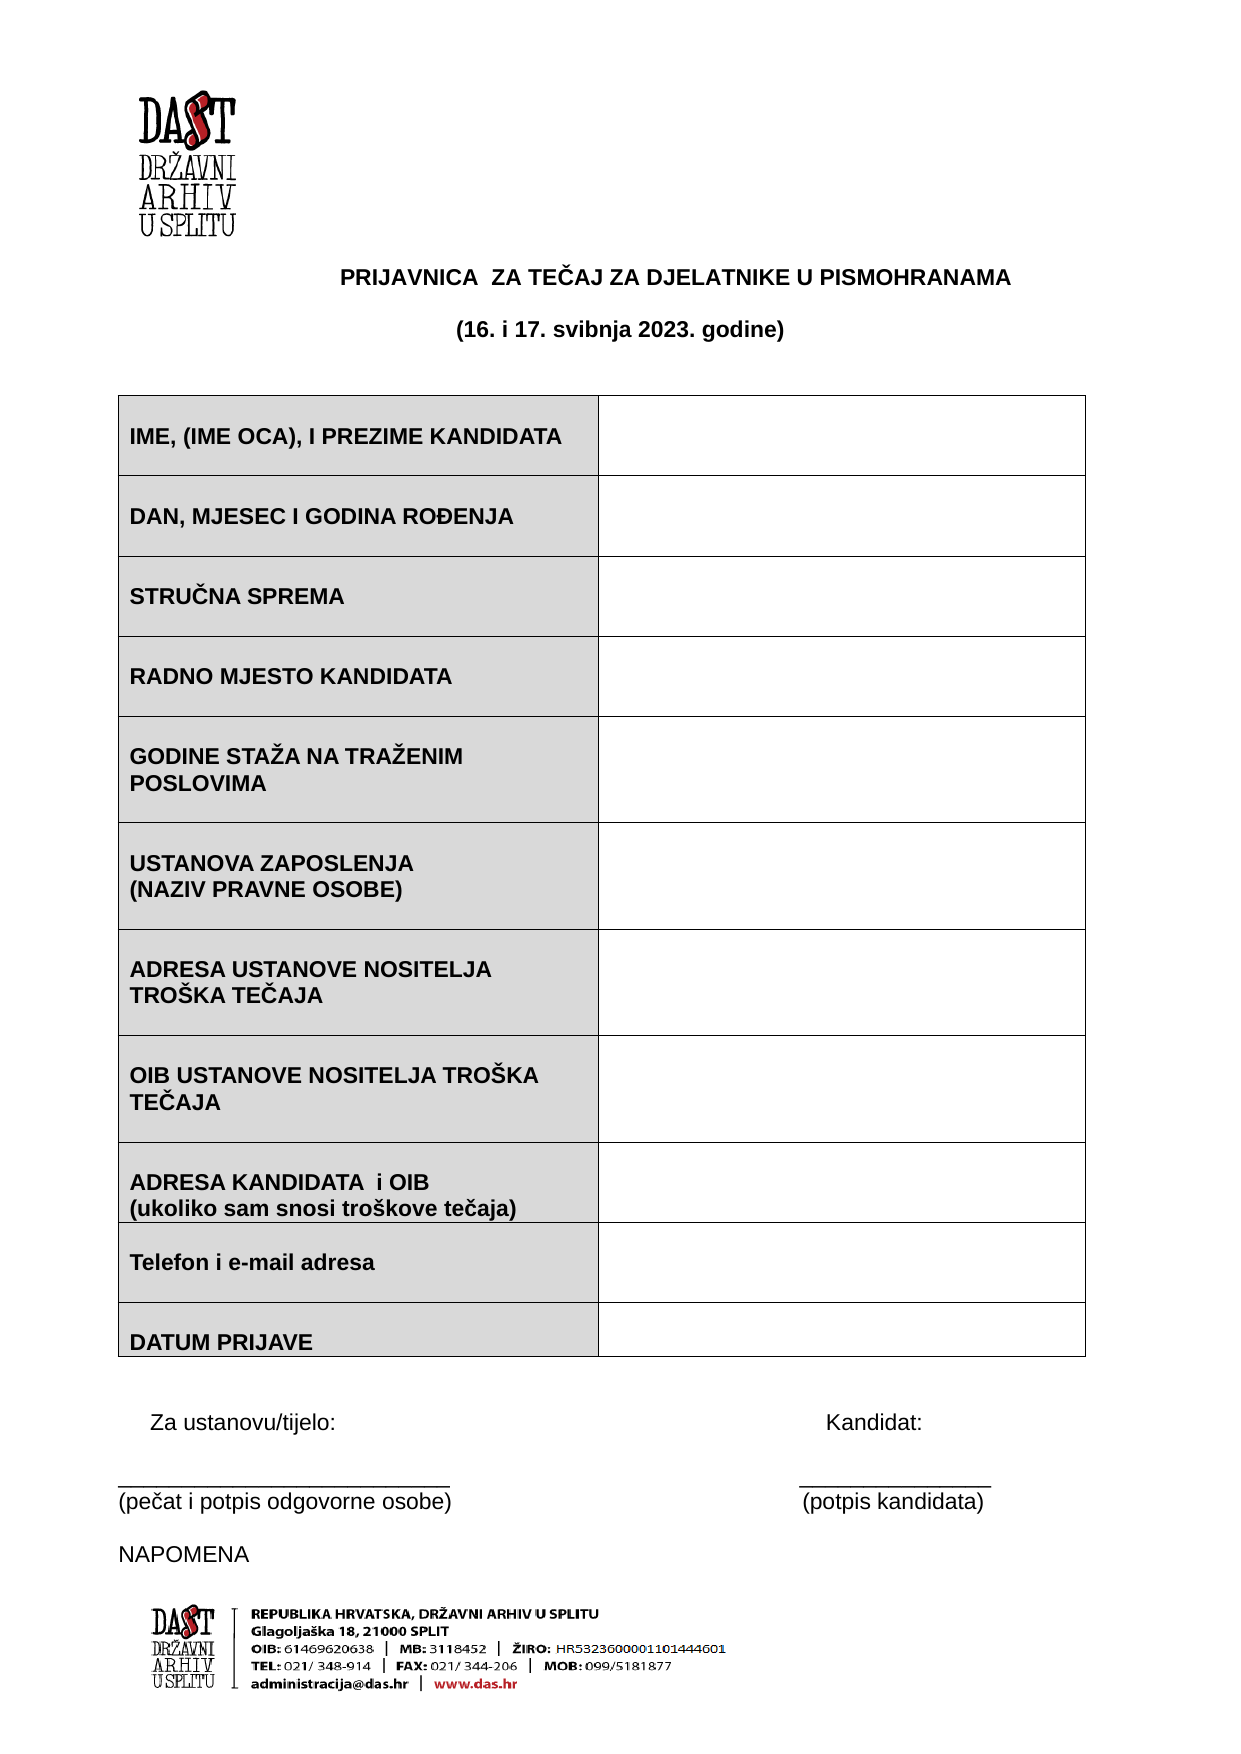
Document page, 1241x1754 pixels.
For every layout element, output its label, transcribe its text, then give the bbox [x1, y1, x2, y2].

text NAPOMENA [118, 1541, 1122, 1567]
table_cell [599, 1223, 1085, 1302]
table_cell USTANOVA ZAPOSLENJA (NAZIV PRAVNE OSOBE) [119, 823, 598, 929]
table_header IME, (IME OCA), I PREZIME KANDIDATA [119, 396, 598, 475]
table_cell [599, 557, 1085, 636]
table_cell [599, 476, 1085, 556]
text (pečat i potpis odgovorne osobe) (potpis kandidata) [118, 1488, 1122, 1515]
text PRIJAVNICA ZA TEČAJ ZA DJELATNIKE U PISMOHRANAMA [118, 263, 1122, 290]
table_cell [599, 1303, 1085, 1356]
table_cell DATUM PRIJAVE [119, 1303, 598, 1356]
table_cell RADNO MJESTO KANDIDATA [119, 637, 598, 716]
table_cell GODINE STAŽA NA TRAŽENIM POSLOVIMA [119, 717, 598, 822]
table_cell DAN, MJESEC I GODINA ROĐENJA [119, 476, 598, 556]
table_cell OIB USTANOVE NOSITELJA TROŠKA TEČAJA [119, 1036, 598, 1142]
table_cell [599, 930, 1085, 1035]
table_cell ADRESA USTANOVE NOSITELJA TROŠKA TEČAJA [119, 930, 598, 1035]
table_cell [599, 1143, 1085, 1222]
table_cell [599, 637, 1085, 716]
table_cell ADRESA KANDIDATA i OIB (ukoliko sam snosi troškove tečaja) [119, 1143, 598, 1222]
table_cell [599, 1036, 1085, 1142]
table_cell [599, 717, 1085, 822]
table_cell STRUČNA SPREMA [119, 557, 598, 636]
text (16. i 17. svibnja 2023. godine) [118, 316, 1122, 343]
text __________________________ _______________ [118, 1462, 1122, 1488]
text Za ustanovu/tijelo: Kandidat: [118, 1409, 1122, 1436]
table_cell [599, 823, 1085, 929]
table_header [599, 396, 1085, 475]
table_cell Telefon i e-mail adresa [119, 1223, 598, 1302]
